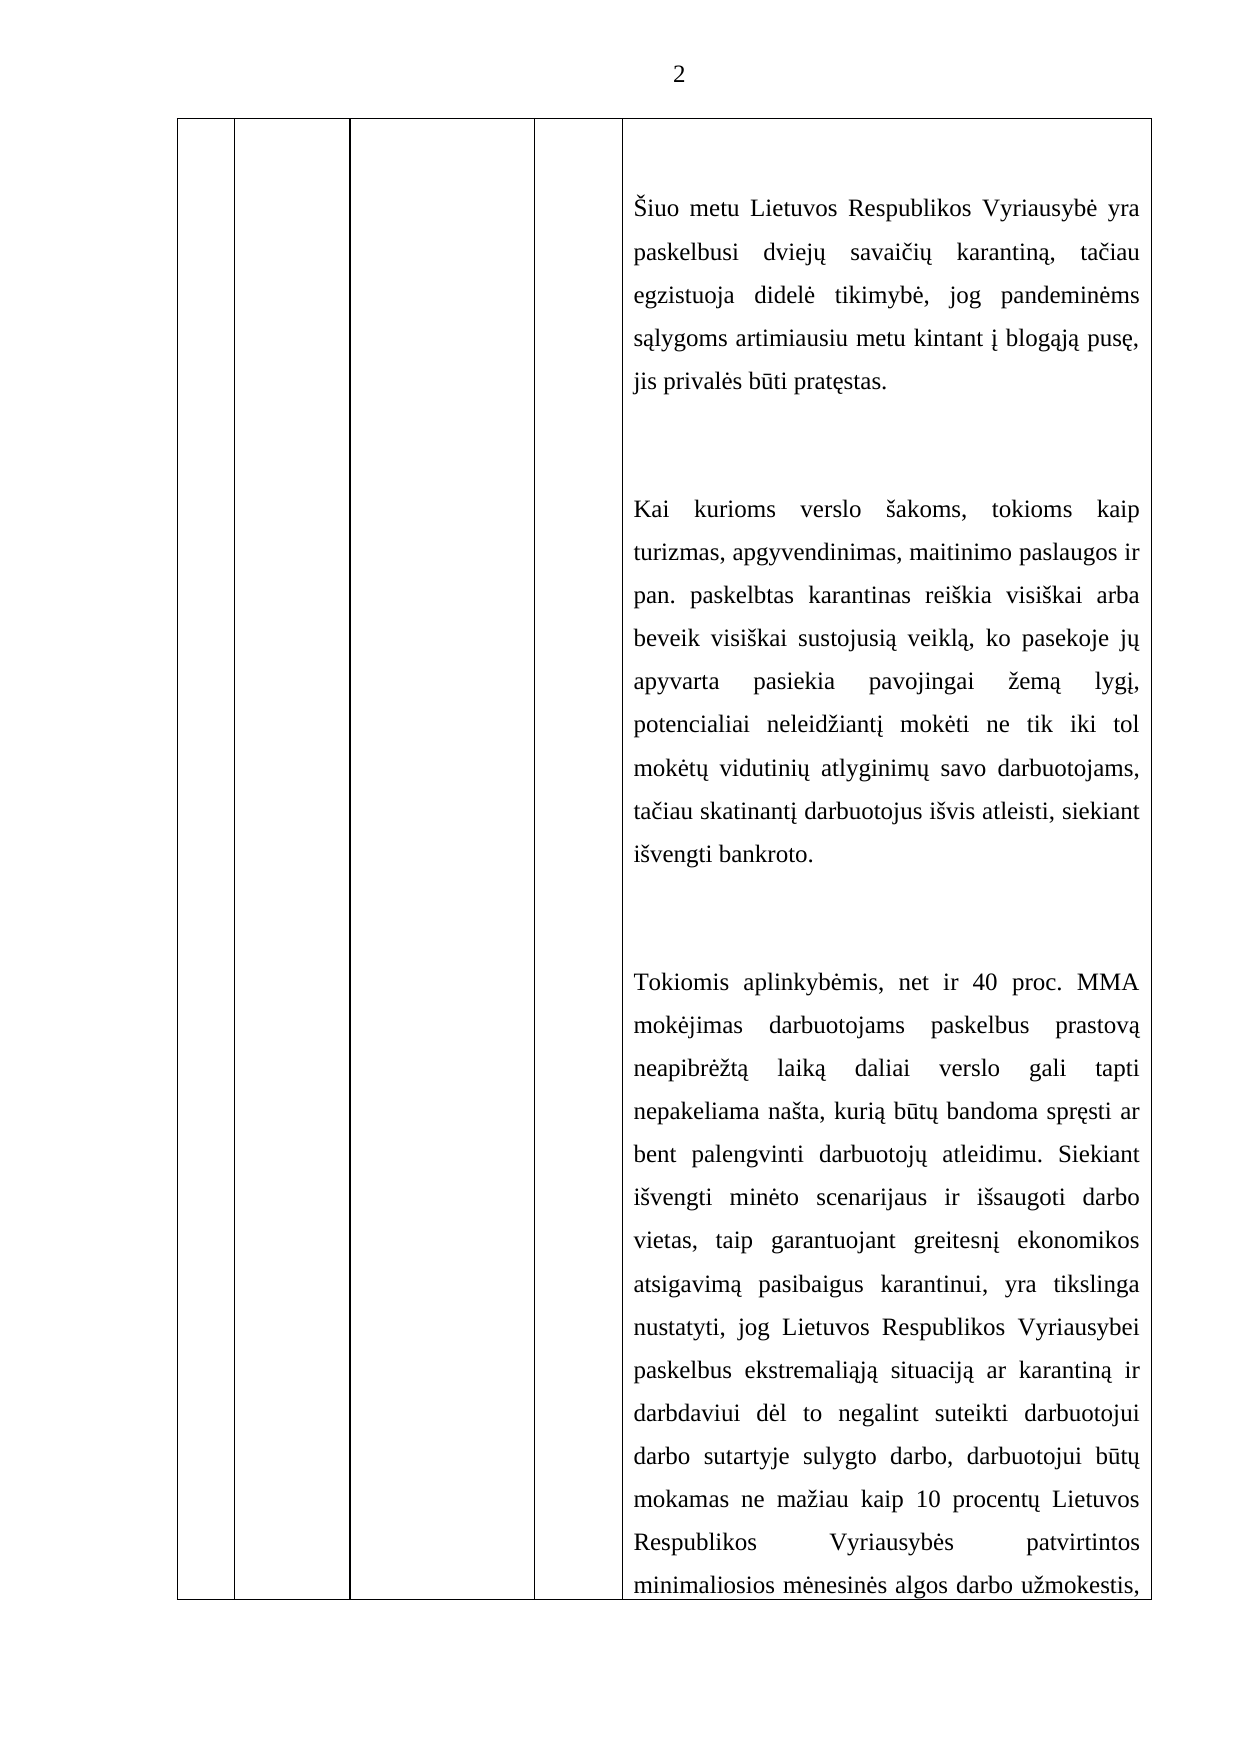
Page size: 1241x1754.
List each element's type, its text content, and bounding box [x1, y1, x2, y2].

table_cell [351, 119, 534, 1599]
table_cell Šiuo metu Lietuvos Respublikos Vyriausybė yra paskelbusi dviejų savaičių karantiną, tačiau egzistuoja didelė tikimybė, jog pandeminėms sąlygoms artimiausiu metu kintant į blogąją pusę, jis privalės būti pratęstas. Kai kurioms verslo šakoms, tokioms kaip turizmas, apgyvendinimas, maitinimo paslaugos ir pan. paskelbtas karantinas reiškia visiškai arba beveik visiškai sustojusią veiklą, ko pasekoje jų apyvarta pasiekia pavojingai žemą lygį, potencialiai neleidžiantį mokėti ne tik iki tol mokėtų vidutinių atlyginimų savo darbuotojams, tačiau skatinantį darbuotojus išvis atleisti, siekiant išvengti bankroto. Tokiomis aplinkybėmis, net ir 40 proc. MMA mokėjimas darbuotojams paskelbus prastovą neapibrėžtą laiką daliai verslo gali tapti nepakeliama našta, kurią būtų bandoma spręsti ar bent palengvinti darbuotojų atleidimu. Siekiant išvengti minėto scenarijaus ir išsaugoti darbo vietas, taip garantuojant greitesnį ekonomikos atsigavimą pasibaigus karantinui, yra tikslinga nustatyti, jog Lietuvos Respublikos Vyriausybei paskelbus ekstremaliąją situaciją ar karantiną ir darbdaviui dėl to negalint suteikti darbuotojui darbo sutartyje sulygto darbo, darbuotojui būtų mokamas ne mažiau kaip 10 procentų Lietuvos Respublikos Vyriausybės patvirtintos minimaliosios mėnesinės algos darbo užmokestis, [623, 119, 1151, 1599]
table_cell [535, 119, 622, 1599]
table_cell [235, 119, 349, 1599]
table_cell [178, 119, 234, 1599]
